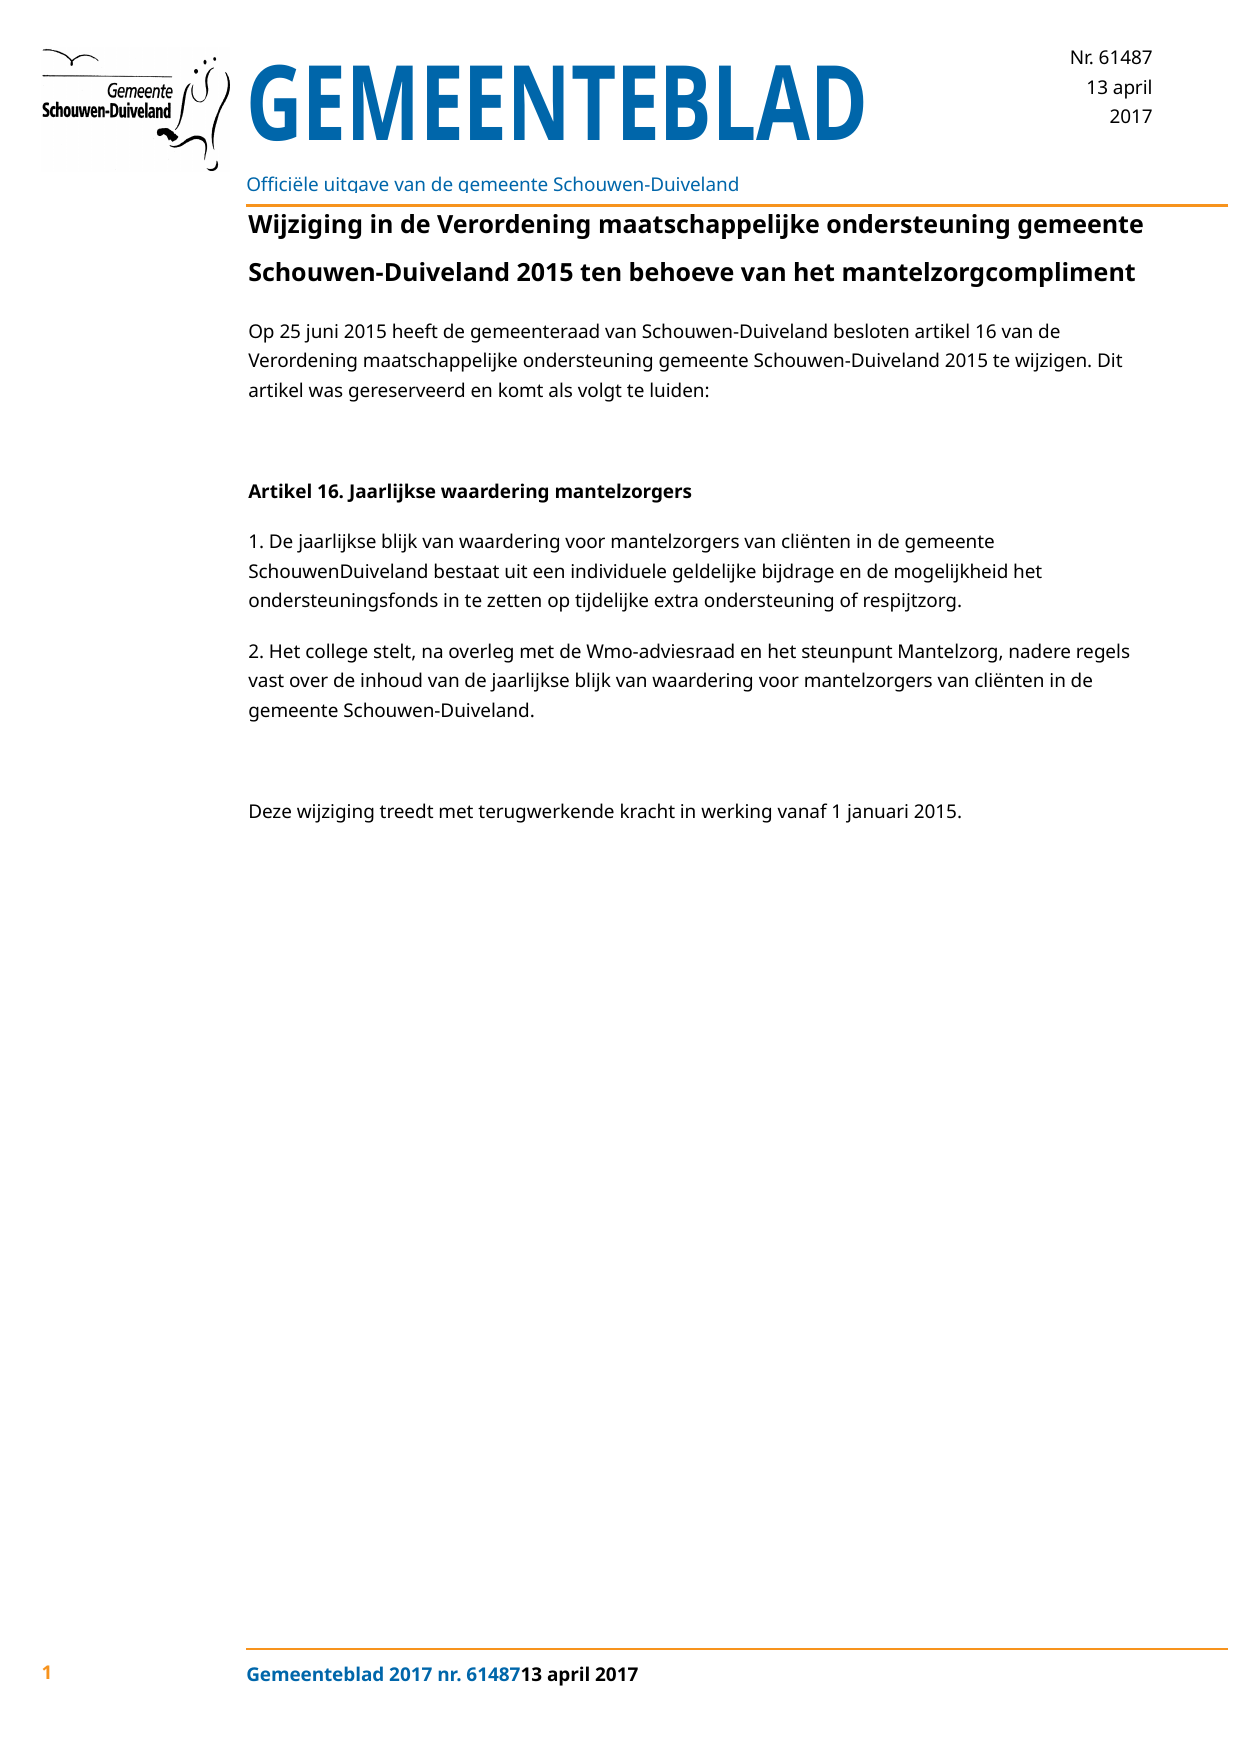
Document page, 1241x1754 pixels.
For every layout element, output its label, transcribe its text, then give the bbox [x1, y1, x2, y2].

text 1. De jaarlijkse blijk van waardering voor mantelzorgers van cliënten in de gemeente SchouwenDuiveland bestaat uit een individuele geldelijke bijdrage en de mogelijkheid het ondersteuningsfonds in te zetten op tijdelijke extra ondersteuning of respijtzorg. [248, 528, 1152, 613]
text Wijziging in de Verordening maatschappelijke ondersteuning gemeente Schouwen-Duiveland 2015 ten behoeve van het mantelzorgcompliment [248, 207, 1152, 288]
text Op 25 juni 2015 heeft de gemeenteraad van Schouwen-Duiveland besloten artikel 16 van de Verordening maatschappelijke ondersteuning gemeente Schouwen-Duiveland 2015 te wijzigen. Dit artikel was gereserveerd en komt als volgt te luiden: [248, 318, 1152, 403]
text Deze wijziging treedt met terugwerkende kracht in werking vanaf 1 januari 2015. [248, 798, 1152, 824]
picture [41, 47, 231, 172]
text 2. Het college stelt, na overleg met de Wmo-adviesraad en het steunpunt Mantelzorg, nadere regels vast over de inhoud van de jaarlijkse blijk van waardering voor mantelzorgers van cliënten in de gemeente Schouwen-Duiveland. [248, 638, 1152, 723]
text Artikel 16. Jaarlijkse waardering mantelzorgers [248, 478, 1152, 504]
